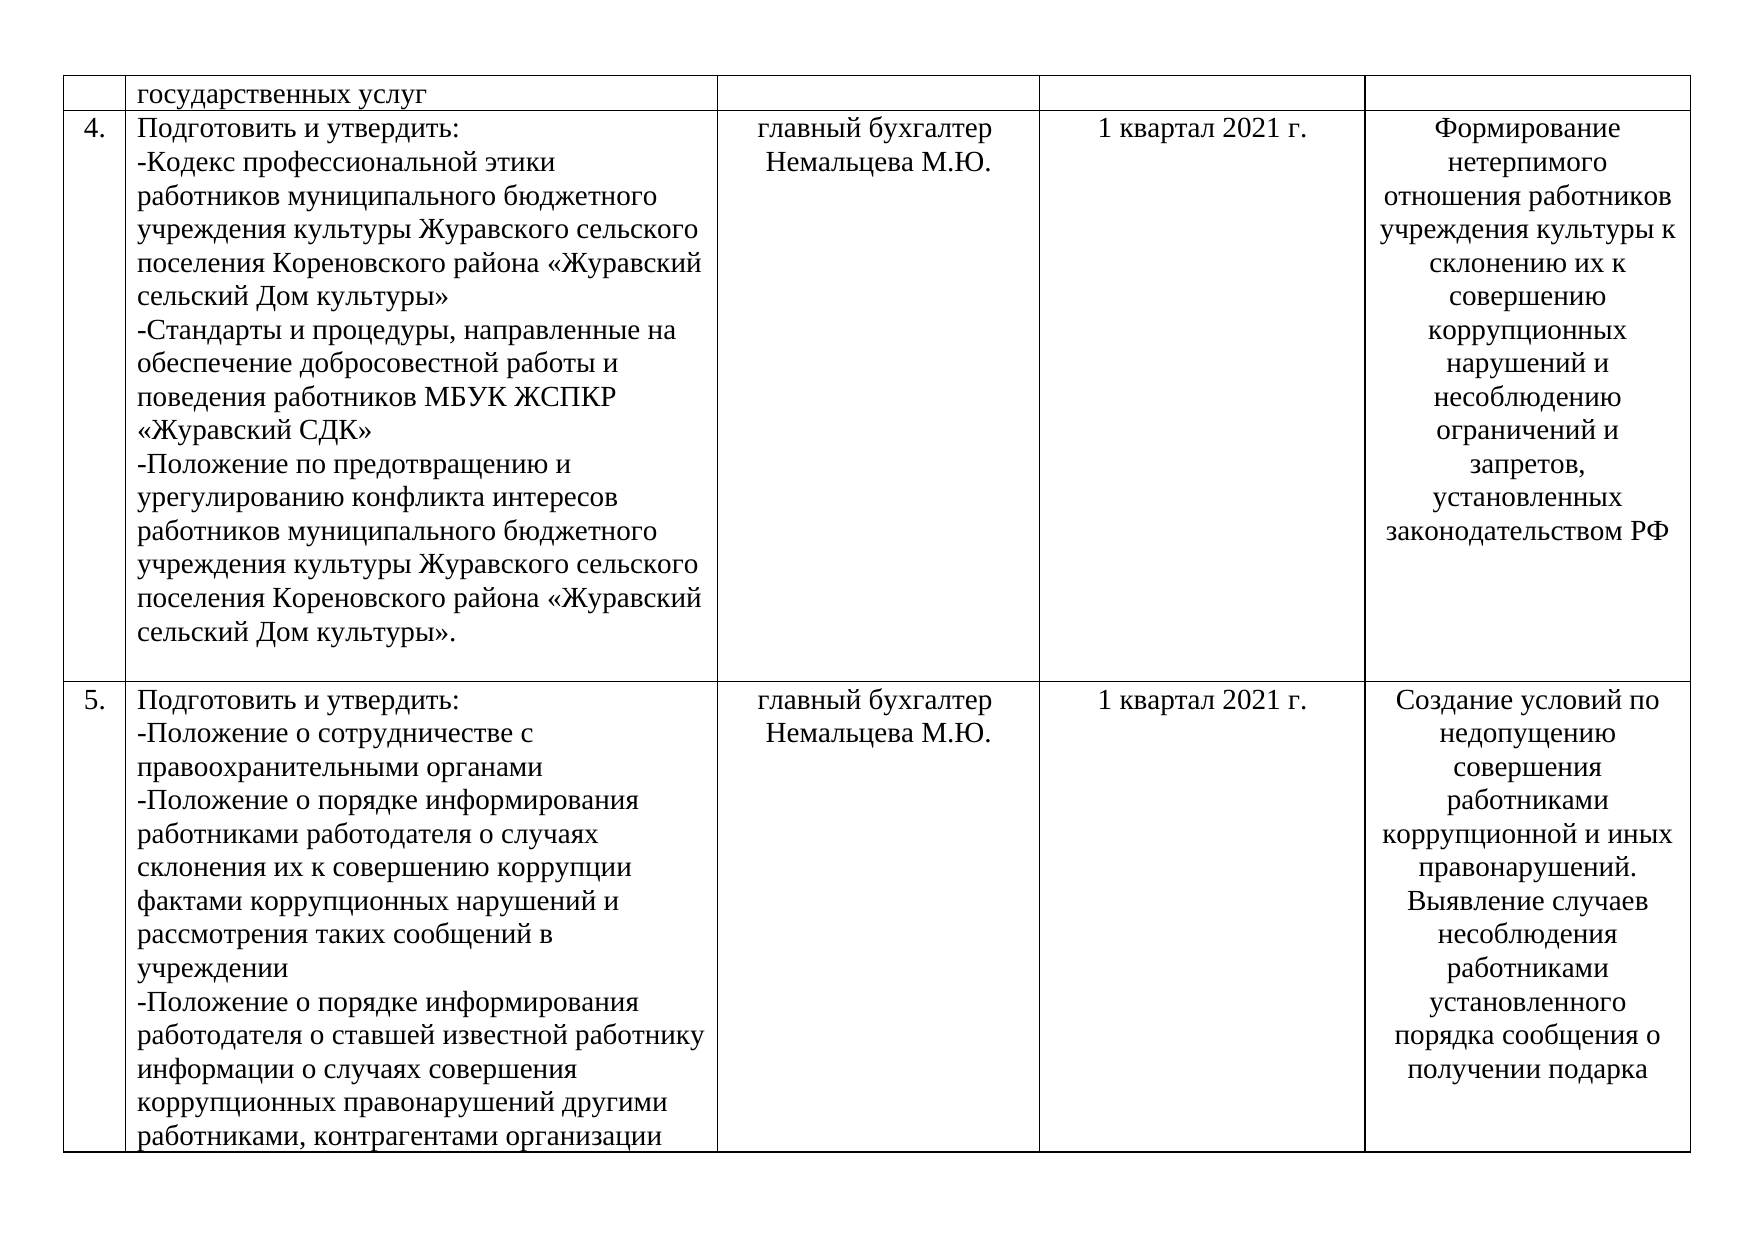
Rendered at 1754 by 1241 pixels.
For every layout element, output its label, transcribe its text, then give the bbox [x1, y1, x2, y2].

table_cell 4. [64, 111, 125, 681]
table_cell 1 квартал 2021 г. [1040, 682, 1364, 1151]
table_cell Подготовить и утвердить: -Кодекс профессиональной этики работников муниципального бюджетного учреждения культуры Журавского сельского поселения Кореновского района «Журавский сельский Дом культуры» -Стандарты и процедуры, направленные на обеспечение добросовестной работы и поведения работников МБУК ЖСПКР «Журавский СДК» -Положение по предотвращению и урегулированию конфликта интересов работников муниципального бюджетного учреждения культуры Журавского сельского поселения Кореновского района «Журавский сельский Дом культуры». [126, 111, 717, 681]
table_cell [1366, 76, 1690, 109]
table_cell [1040, 76, 1364, 109]
table_cell главный бухгалтер Немальцева М.Ю. [718, 682, 1039, 1151]
table_cell Подготовить и утвердить: -Положение о сотрудничестве с правоохранительными органами -Положение о порядке информирования работниками работодателя о случаях склонения их к совершению коррупции фактами коррупционных нарушений и рассмотрения таких сообщений в учреждении -Положение о порядке информирования работодателя о ставшей известной работнику информации о случаях совершения коррупционных правонарушений другими работниками, контрагентами организации [126, 682, 717, 1151]
table_cell 1 квартал 2021 г. [1040, 111, 1364, 681]
table_cell Формирование нетерпимого отношения работников учреждения культуры к склонению их к совершению коррупционных нарушений и несоблюдению ограничений и запретов, установленных законодательством РФ [1366, 111, 1690, 681]
table_cell [64, 76, 125, 109]
table_cell Создание условий по недопущению совершения работниками коррупционной и иных правонарушений. Выявление случаев несоблюдения работниками установленного порядка сообщения о получении подарка [1366, 682, 1690, 1151]
table_cell главный бухгалтер Немальцева М.Ю. [718, 111, 1039, 681]
table_cell 5. [64, 682, 125, 1151]
table_cell государственных услуг [126, 76, 717, 109]
table_cell [718, 76, 1039, 109]
